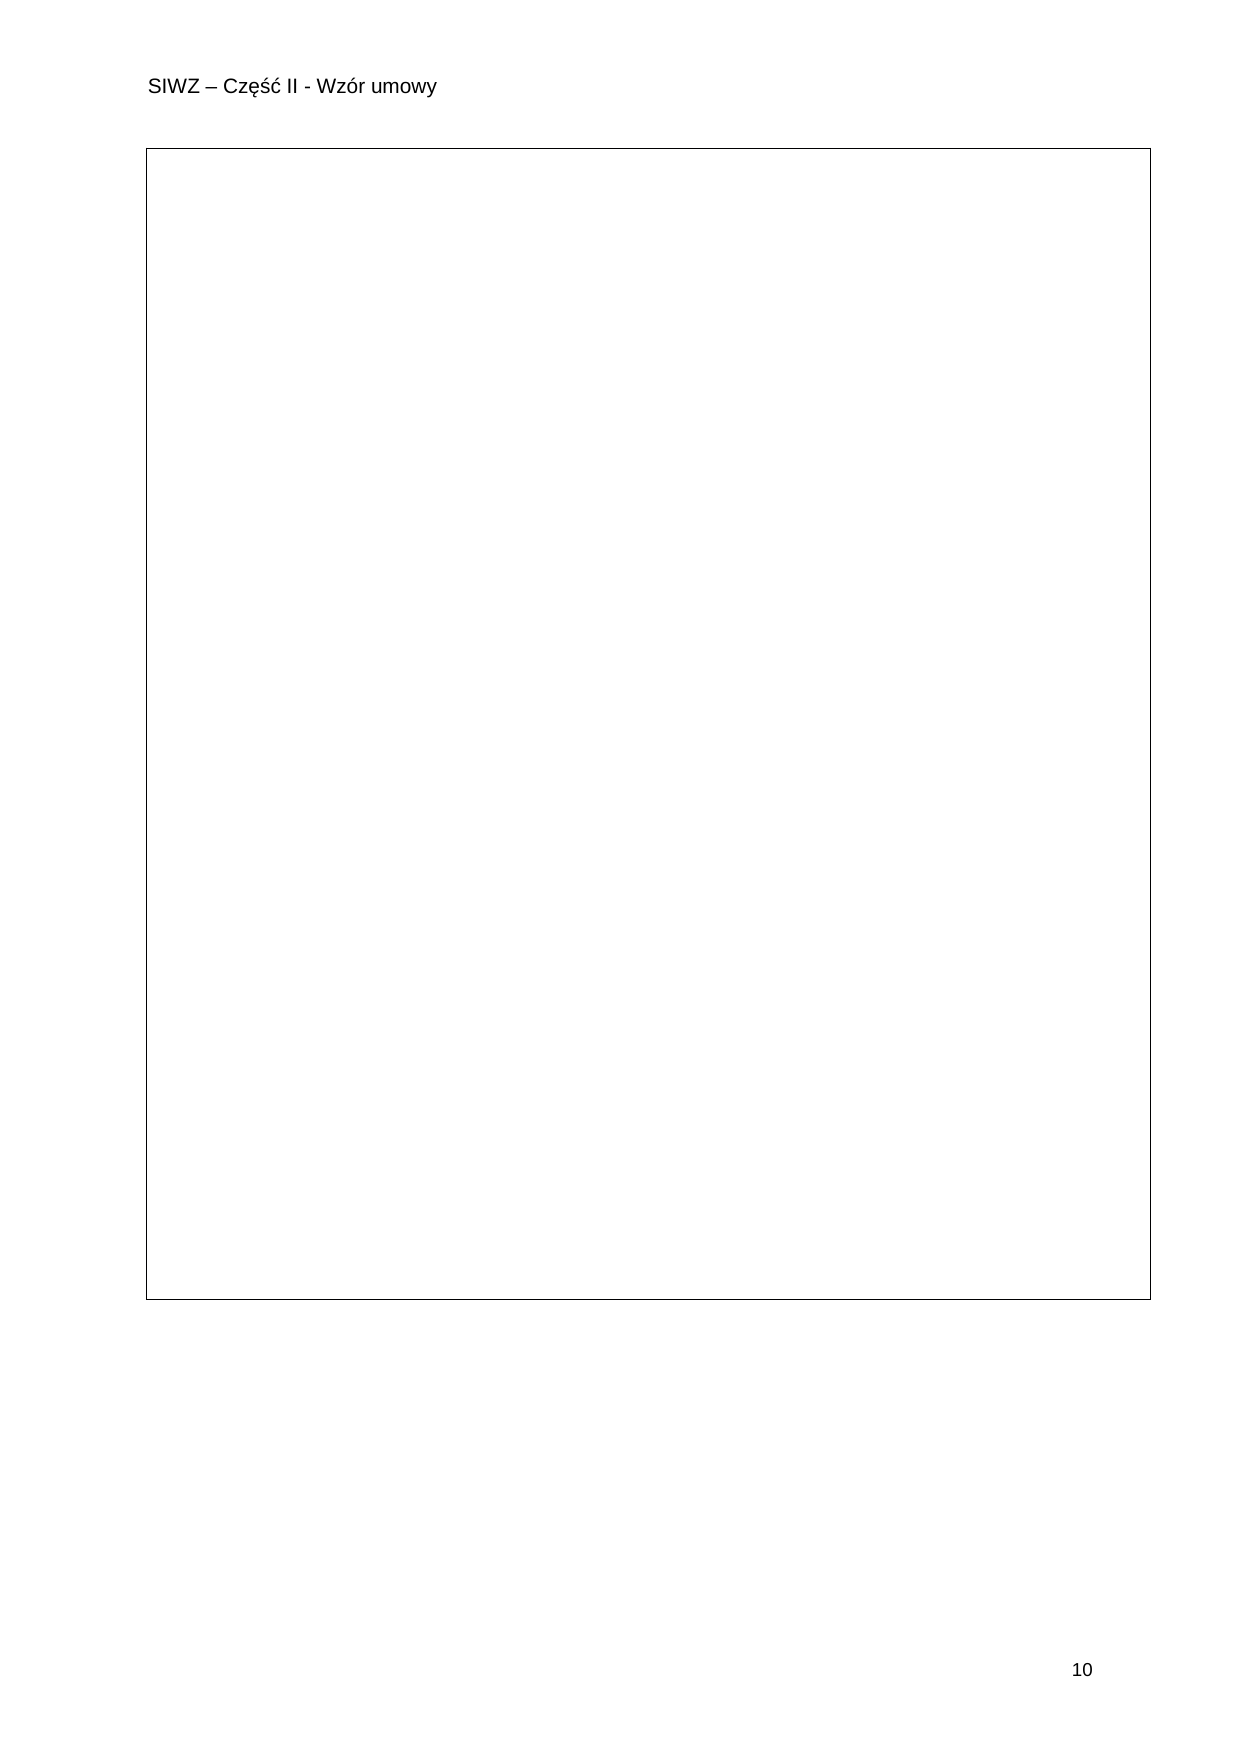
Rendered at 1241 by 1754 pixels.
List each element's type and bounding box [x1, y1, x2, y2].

table_cell [147, 149, 1150, 1299]
